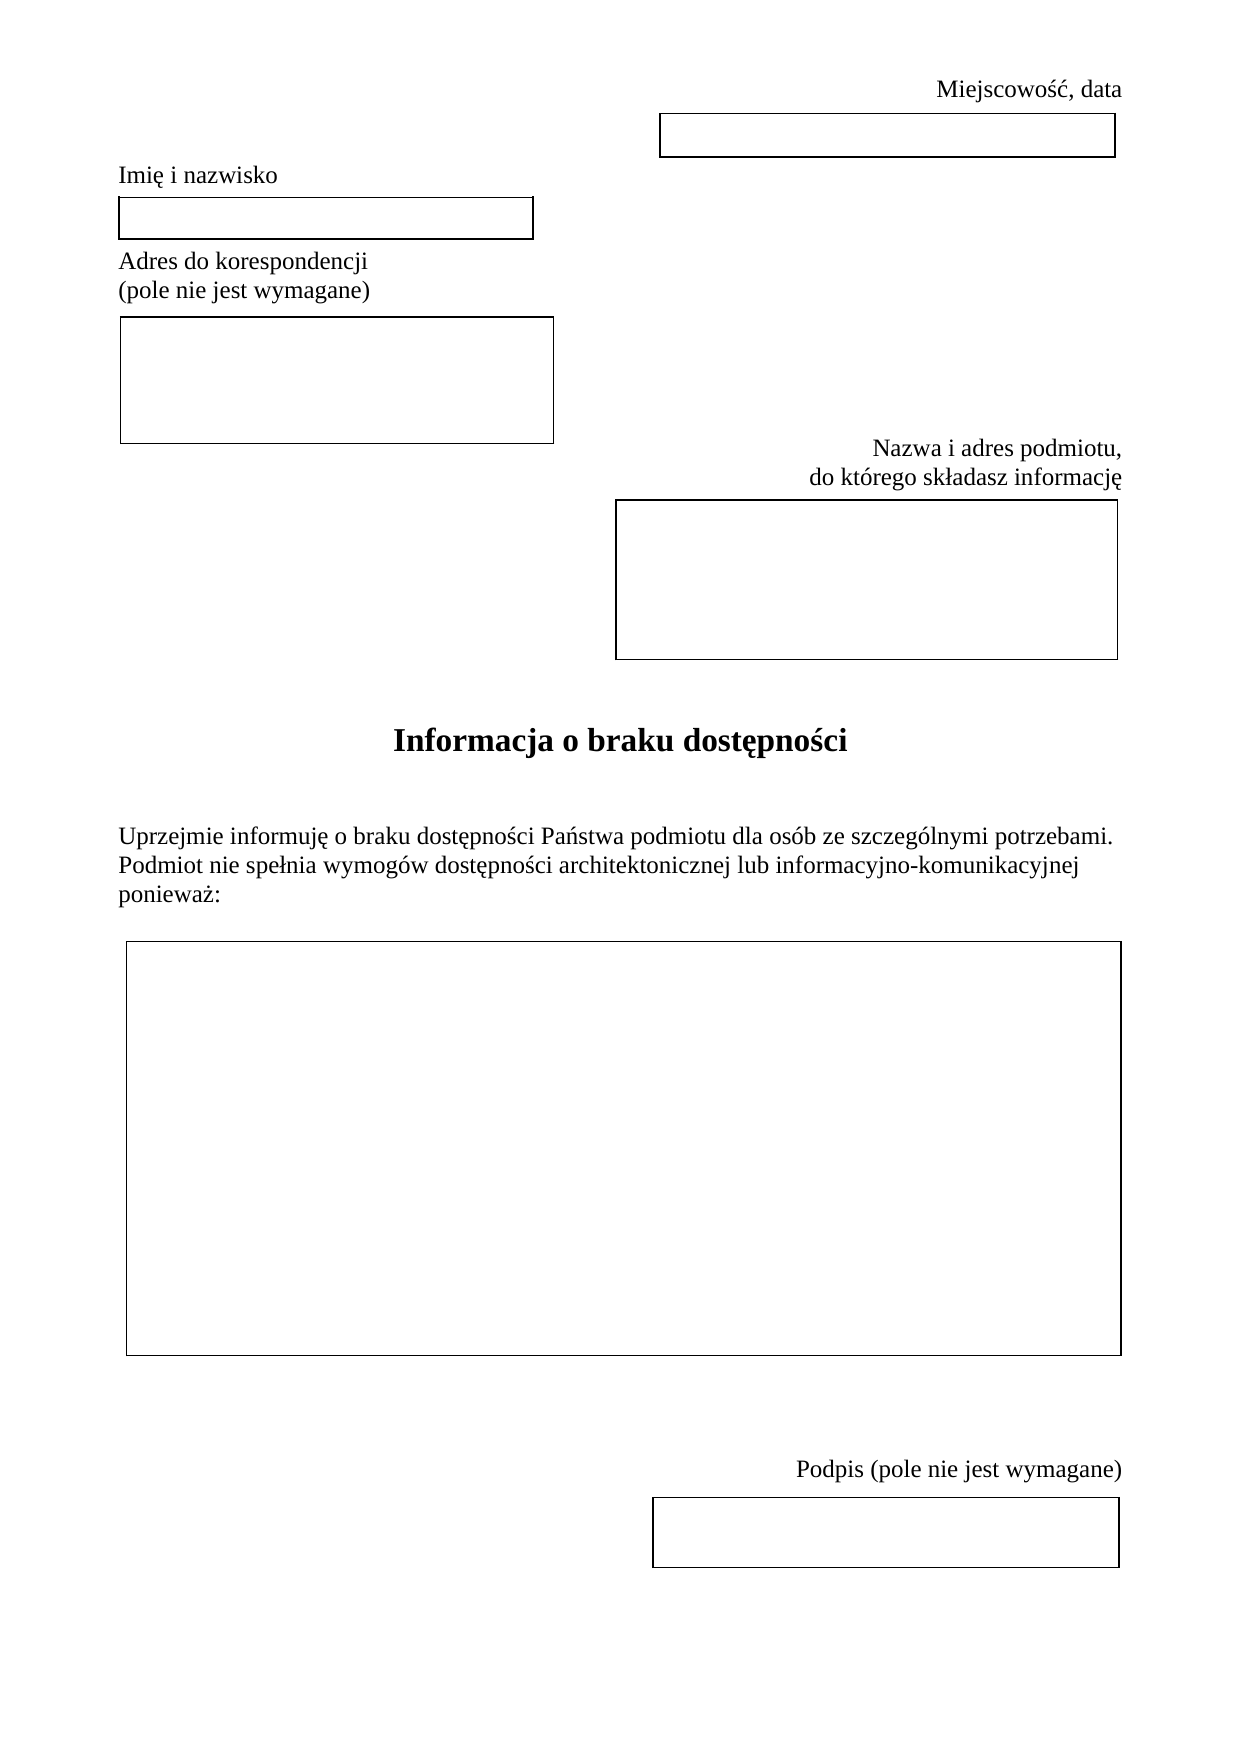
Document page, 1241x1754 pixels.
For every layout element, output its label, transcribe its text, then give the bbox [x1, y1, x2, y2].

text Miejscowość, data [118, 74, 1122, 102]
text Podpis (pole nie jest wymagane) [118, 1454, 1122, 1482]
text [120, 198, 532, 238]
text Uprzejmie informuję o braku dostępności Państwa podmiotu dla osób ze szczególnymi potrzebami. Podmiot nie spełnia wymogów dostępności architektonicznej lub informacyjno-komunikacyjnej ponieważ: [118, 821, 1122, 907]
text [121, 318, 553, 443]
text Informacja o braku dostępności [118, 663, 1122, 759]
text Nazwa i adres podmiotu, [118, 433, 1122, 462]
text [661, 114, 1114, 156]
text Adres do korespondencji [118, 246, 1122, 275]
text [654, 1498, 1118, 1567]
text do którego składasz informację [118, 462, 1122, 491]
text (pole nie jest wymagane) [118, 275, 1122, 304]
text Imię i nazwisko [118, 160, 1122, 189]
